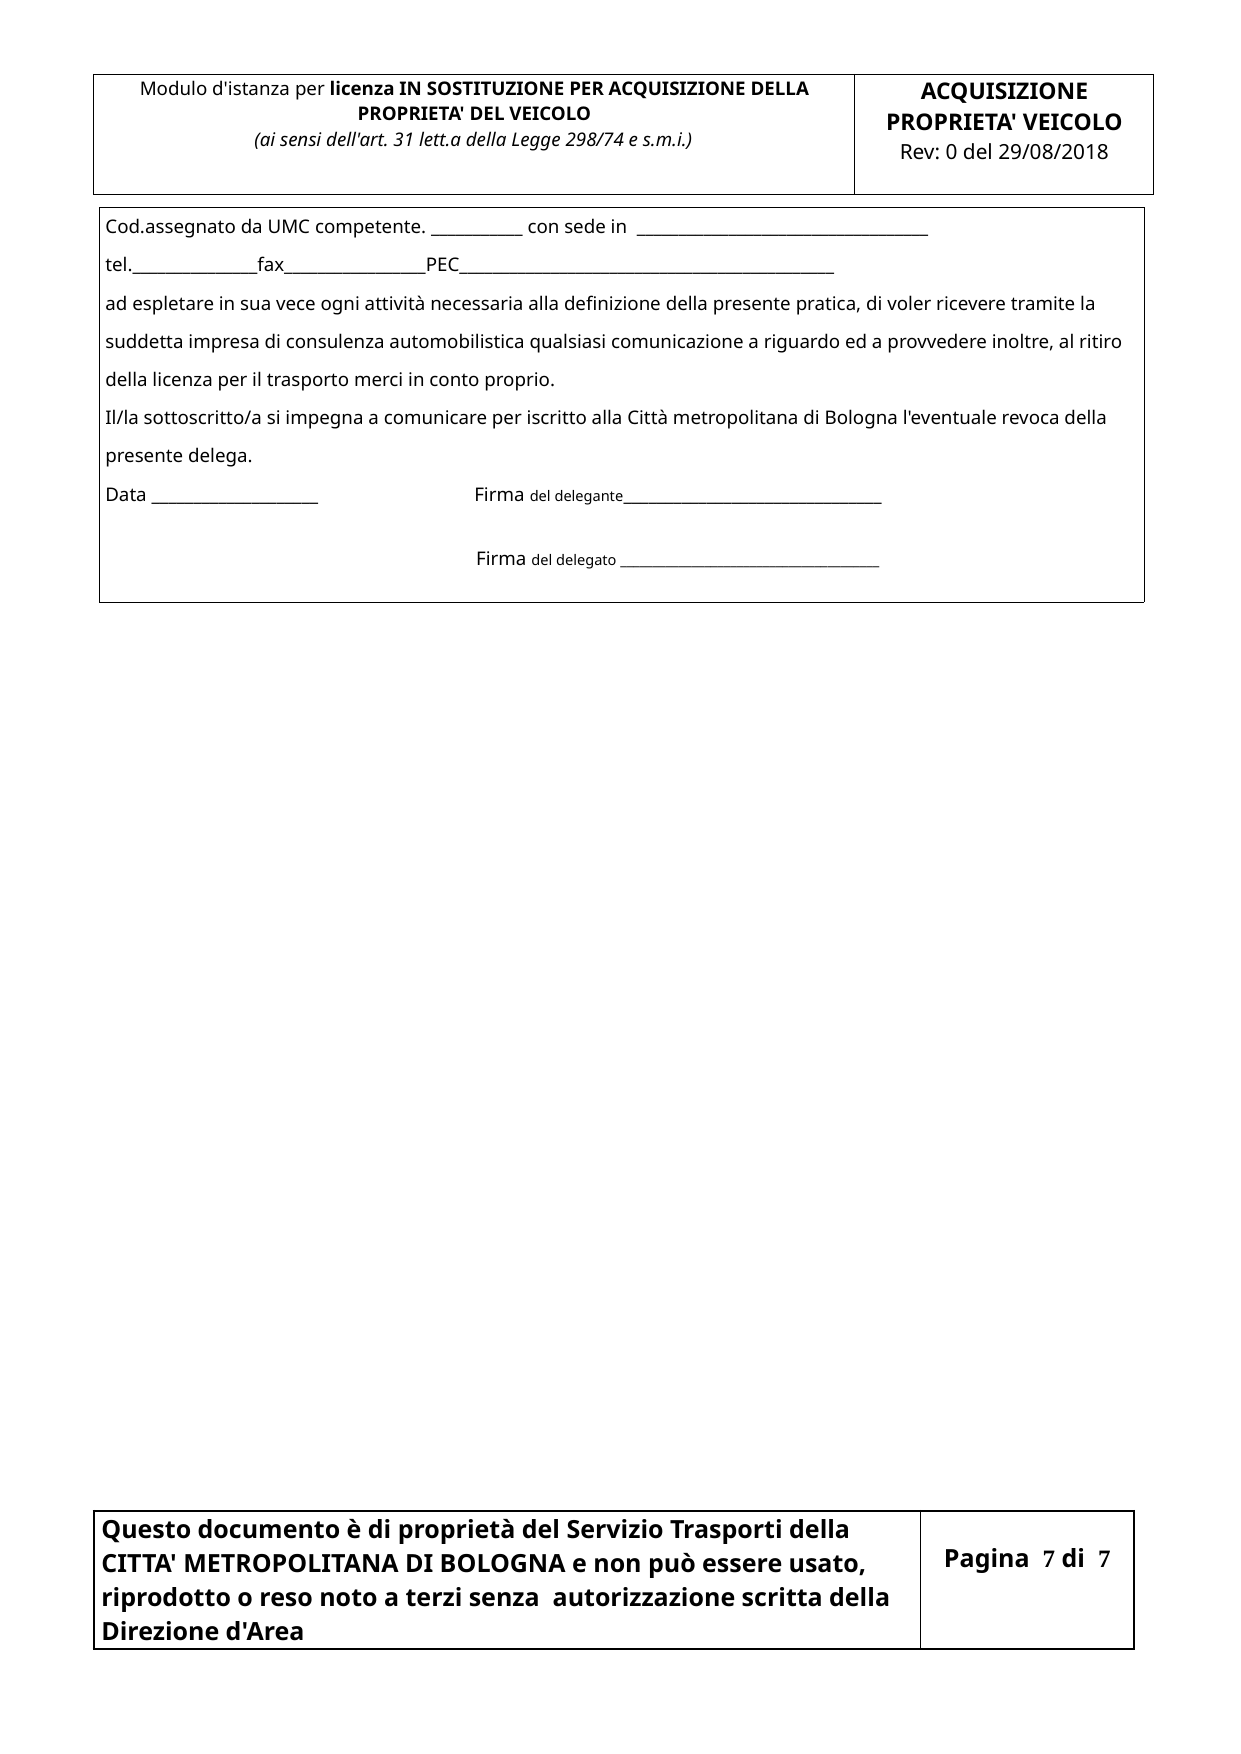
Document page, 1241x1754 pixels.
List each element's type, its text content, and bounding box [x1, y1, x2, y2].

table_header Cod.assegnato da UMC competente. ___________ con sede in ___________________________________ tel._______________fax_________________PEC_____________________________________________ ad espletare in sua vece ogni attività necessaria alla definizione della presente pratica, di voler ricevere tramite la suddetta impresa di consulenza automobilistica qualsiasi comunicazione a riguardo ed a provvedere inoltre, al ritiro della licenza per il trasporto merci in conto proprio. Il/la sottoscritto/a si impegna a comunicare per iscritto alla Città metropolitana di Bologna l'eventuale revoca della presente delega. Data ____________________ Firma del delegante_______________________________ Firma del delegato ________________________________________ [100, 208, 1144, 602]
